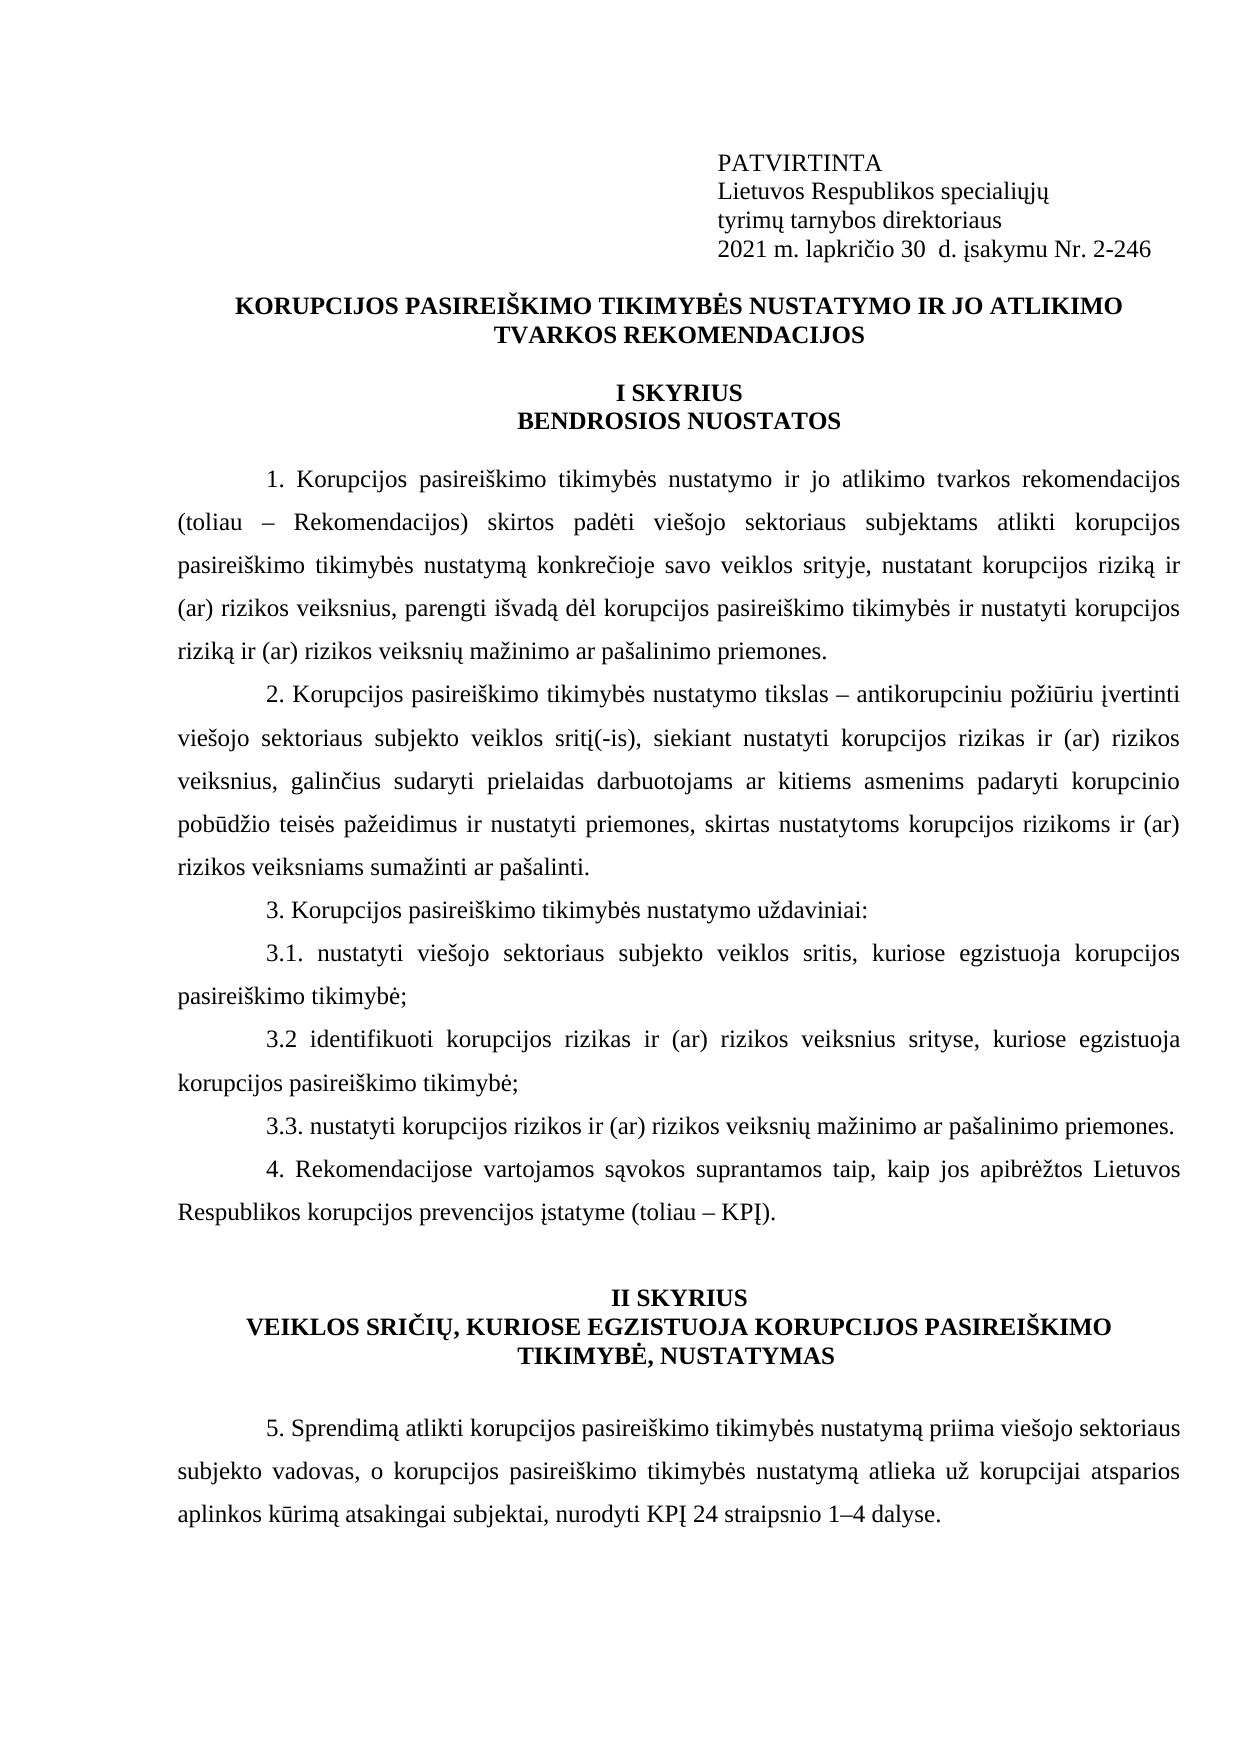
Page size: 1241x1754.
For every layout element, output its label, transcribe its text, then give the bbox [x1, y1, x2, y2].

text 2. Korupcijos pasireiškimo tikimybės nustatymo tikslas – antikorupciniu požiūriu įvertinti viešojo sektoriaus subjekto veiklos sritį(-is), siekiant nustatyti korupcijos rizikas ir (ar) rizikos veiksnius, galinčius sudaryti prielaidas darbuotojams ar kitiems asmenims padaryti korupcinio pobūdžio teisės pažeidimus ir nustatyti priemones, skirtas nustatytoms korupcijos rizikoms ir (ar) rizikos veiksniams sumažinti ar pašalinti. [177, 679, 1181, 881]
text II SKYRIUS [177, 1283, 1181, 1312]
text Lietuvos Respublikos specialiųjų [582, 176, 1181, 205]
text 2021 m. lapkričio 30 d. įsakymu Nr. 2-246 [582, 234, 1181, 263]
text 1. Korupcijos pasireiškimo tikimybės nustatymo ir jo atlikimo tvarkos rekomendacijos (toliau – Rekomendacijos) skirtos padėti viešojo sektoriaus subjektams atlikti korupcijos pasireiškimo tikimybės nustatymą konkrečioje savo veiklos srityje, nustatant korupcijos riziką ir (ar) rizikos veiksnius, parengti išvadą dėl korupcijos pasireiškimo tikimybės ir nustatyti korupcijos riziką ir (ar) rizikos veiksnių mažinimo ar pašalinimo priemones. [177, 464, 1181, 665]
text I SKYRIUS [177, 378, 1181, 406]
text 3. Korupcijos pasireiškimo tikimybės nustatymo uždaviniai: [177, 895, 1181, 924]
text tyrimų tarnybos direktoriaus [582, 205, 1181, 234]
text 3.3. nustatyti korupcijos rizikos ir (ar) rizikos veiksnių mažinimo ar pašalinimo priemones. [177, 1111, 1181, 1139]
text VEIKLOS SRIČIŲ, KURIOSE EGZISTUOJA KORUPCIJOS PASIREIŠKIMO TIKIMYBĖ, NUSTATYMAS [177, 1312, 1181, 1369]
text 3.2 identifikuoti korupcijos rizikas ir (ar) rizikos veiksnius srityse, kuriose egzistuoja korupcijos pasireiškimo tikimybė; [177, 1024, 1181, 1096]
text 4. Rekomendacijose vartojamos sąvokos suprantamos taip, kaip jos apibrėžtos Lietuvos Respublikos korupcijos prevencijos įstatyme (toliau – KPĮ). [177, 1154, 1181, 1226]
text 3.1. nustatyti viešojo sektoriaus subjekto veiklos sritis, kuriose egzistuoja korupcijos pasireiškimo tikimybė; [177, 938, 1181, 1010]
text PATVIRTINTA [582, 148, 1181, 176]
text KORUPCIJOS PASIREIŠKIMO TIKIMYBĖS NUSTATYMO IR JO ATLIKIMO TVARKOS REKOMENDACIJOS [177, 291, 1181, 349]
text BENDROSIOS NUOSTATOS [177, 406, 1181, 435]
text 5. Sprendimą atlikti korupcijos pasireiškimo tikimybės nustatymą priima viešojo sektoriaus subjekto vadovas, o korupcijos pasireiškimo tikimybės nustatymą atlieka už korupcijai atsparios aplinkos kūrimą atsakingai subjektai, nurodyti KPĮ 24 straipsnio 1–4 dalyse. [177, 1413, 1181, 1528]
